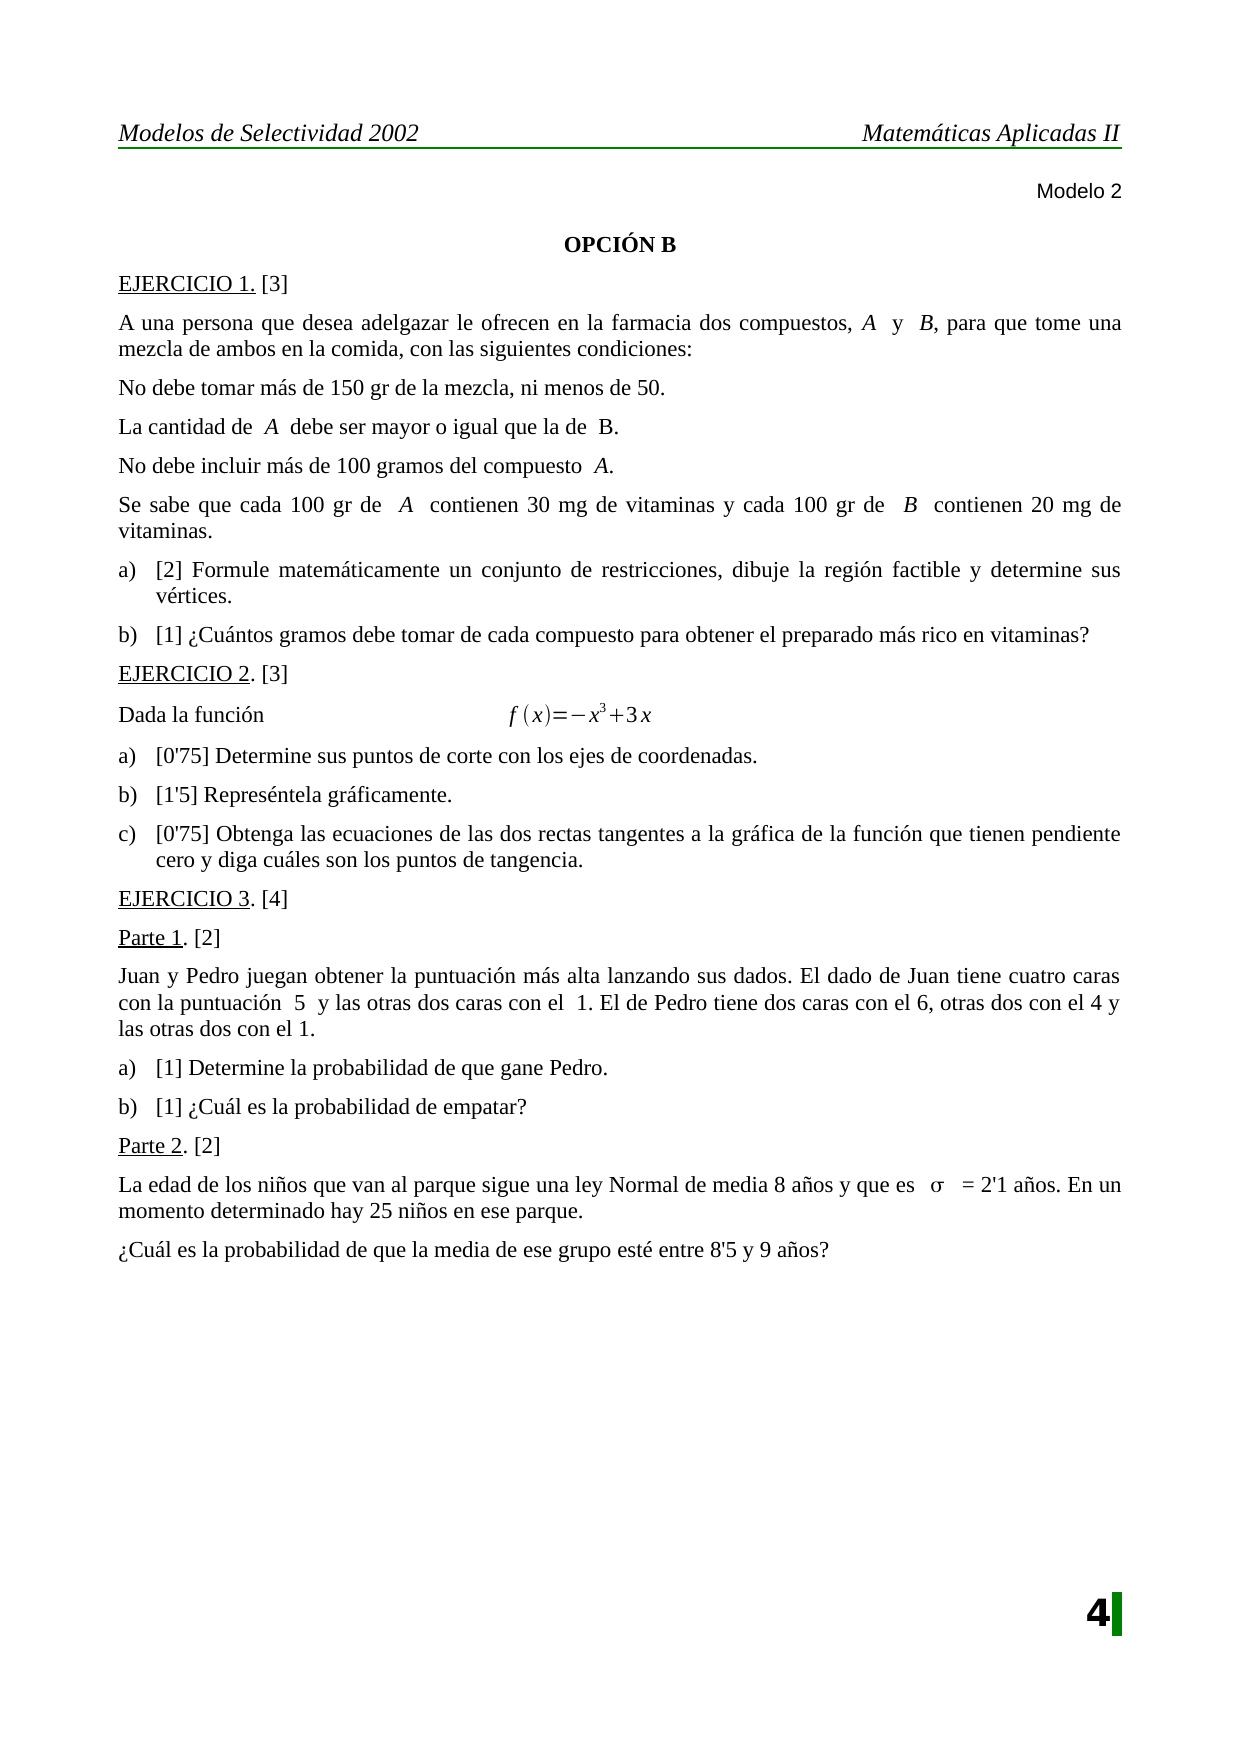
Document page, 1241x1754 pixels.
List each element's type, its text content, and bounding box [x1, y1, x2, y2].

text OPCIÓN B [118, 231, 1122, 257]
text EJERCICIO 1. [3] [118, 270, 1122, 296]
list [2] Formule matemáticamente un conjunto de restricciones, dibuje la región factible y determine sus vértices. [118, 556, 1122, 608]
text No debe tomar más de 150 gr de la mezcla, ni menos de 50. [118, 374, 1122, 400]
text Juan y Pedro juegan obtener la puntuación más alta lanzando sus dados. El dado de Juan tiene cuatro caras con la puntuación 5 y las otras dos caras con el 1. El de Pedro tiene dos caras con el 6, otras dos con el 4 y las otras dos con el 1. [118, 962, 1122, 1042]
text Parte 1. [2] [118, 924, 1122, 950]
text EJERCICIO 3. [4] [118, 885, 1122, 911]
text ¿Cuál es la probabilidad de que la media de ese grupo esté entre 8'5 y 9 años? [118, 1236, 1122, 1262]
text La cantidad de A debe ser mayor o igual que la de B. [118, 413, 1122, 439]
text No debe incluir más de 100 gramos del compuesto A. [118, 452, 1122, 478]
list [1] ¿Cuántos gramos debe tomar de cada compuesto para obtener el preparado más rico en vitaminas? [118, 621, 1122, 647]
text Parte 2. [2] [118, 1132, 1122, 1158]
list [1'5] Represéntela gráficamente. [118, 781, 1122, 807]
text Se sabe que cada 100 gr de A contienen 30 mg de vitaminas y cada 100 gr de B contienen 20 mg de vitaminas. [118, 491, 1122, 543]
list [0'75] Determine sus puntos de corte con los ejes de coordenadas. [118, 742, 1122, 768]
text EJERCICIO 2. [3] [118, 660, 1122, 686]
text Dada la función [118, 699, 1122, 729]
list [1] ¿Cuál es la probabilidad de empatar? [118, 1093, 1122, 1119]
text La edad de los niños que van al parque sigue una ley Normal de media 8 años y que es = 2'1 años. En un momento determinado hay 25 niños en ese parque. [118, 1171, 1122, 1223]
text Modelo 2 [118, 178, 1122, 202]
list [1] Determine la probabilidad de que gane Pedro. [118, 1054, 1122, 1080]
text A una persona que desea adelgazar le ofrecen en la farmacia dos compuestos, A y B, para que tome una mezcla de ambos en la comida, con las siguientes condiciones: [118, 309, 1122, 362]
list [0'75] Obtenga las ecuaciones de las dos rectas tangentes a la gráfica de la función que tienen pendiente cero y diga cuáles son los puntos de tangencia. [118, 819, 1122, 872]
